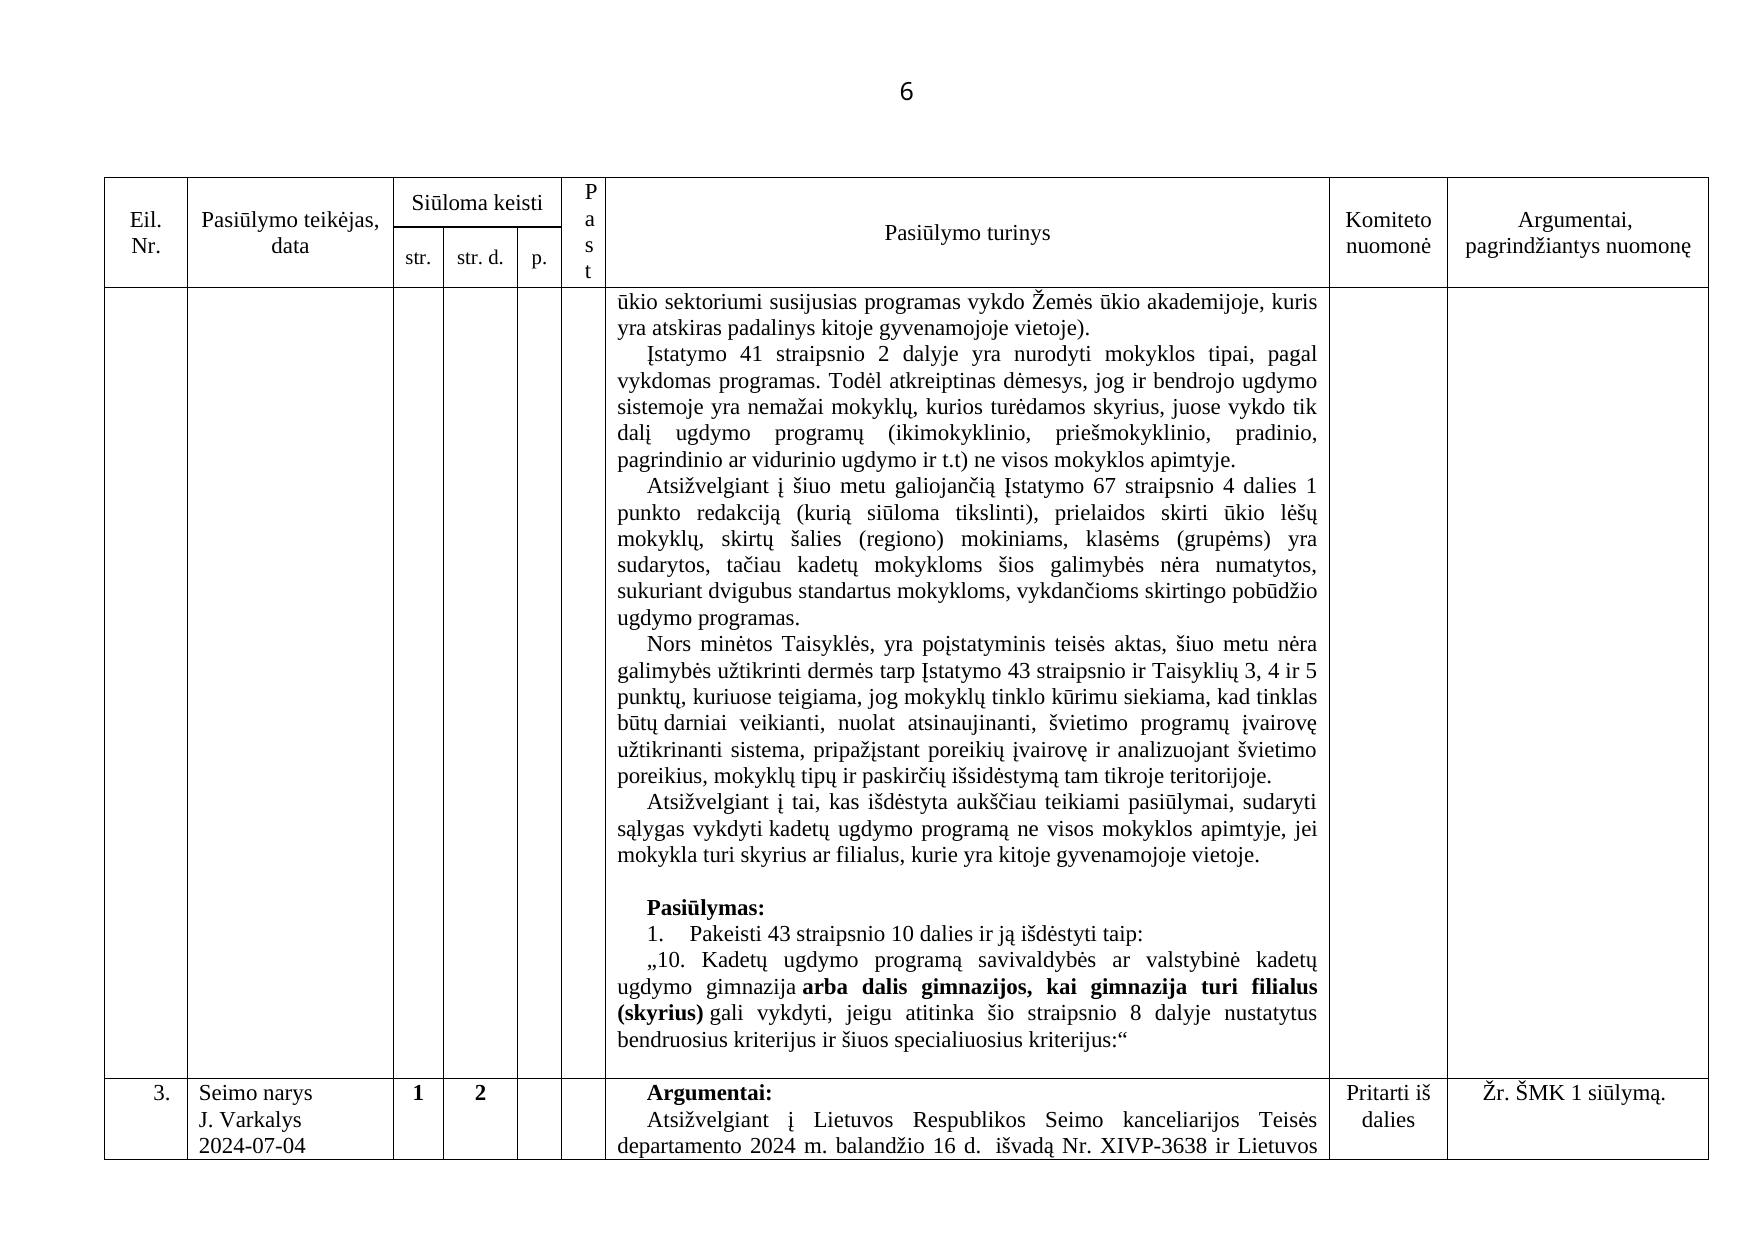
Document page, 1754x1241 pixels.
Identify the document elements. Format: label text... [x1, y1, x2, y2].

table_cell [105, 1079, 187, 1158]
table_cell Žr. ŠMK 1 siūlymą. [1448, 1079, 1708, 1158]
table_cell Pritarti iš dalies [1330, 1079, 1447, 1158]
table_cell [518, 1079, 561, 1158]
table_cell [562, 1079, 605, 1158]
table_cell [518, 288, 561, 1078]
table_header Pasiūlymo teikėjas, data [188, 178, 393, 287]
table_cell 1 [394, 1079, 443, 1158]
table_cell [562, 288, 605, 1078]
table_cell Argumentai: Atsižvelgiant į Lietuvos Respublikos Seimo kanceliarijos Teisės departamento 2024 m. balandžio 16 d. išvadą Nr. XIVP-3638 ir Lietuvos Respublikos švietimo, mokslo ir sporto ministerijos 2024 m. gegužės 27 d. parengtą Nr. SR-1936 Lietuvos Respublikos Vyriausybės nutarimo „Dėl Lietuvos Respublikos švietimo įstatymo Nr. I-1489 43 ir 67 straipsnių pakeitimo įstatymo projekto Nr. XIVP-3638“ projektą, siūloma patikslinti pateiktą teisės akto formuluotę, tiksliau apibrėžiant įstatymo projekto tikslą – vykdyti kadetų ugdymo programą ne visos mokyklos apimtyje, jei mokykla turi skyrius ar filialus, kurie yra kitoje gyvenamojoje vietoje. Šiuo metu galiojančiame Švietimo įstatyme (toliau – Įstatyme), vertinant Taisyklėse numatytus tinklo stiprinimo kriterijus, nėra aiškaus reglamentavimo dėl kadetų ugdymo programos vykdymo ne visos mokyklos apimtyje, jei mokykla turi skyrius ar filialus, kurie yra kitoje gyvenamojoje vietoje. Nesant tikslesnio reglamentavimo, sukuriamos prielaidos neleisti vykdyti kadetų ugdymo programos, juridiniam asmeniui jei programą norima įgyvendinti tik viename iš įstaigos struktūrinių padalinių. Dabartinis galiojantis reglamentavimas nedera su Lietuvos Respublikos civilinio kodekso 2.53 straipsniu, kuriame teigiama, jog juridinio asmens filialas yra struktūrinis juridinio asmens padalinys, turintis savo buveinę ir atliekantis visas arba dalį juridinio asmens funkcijų. Šiuo atveju, siekiant tinkamai atliepti Mokyklų, vykdančių formaliojo švietimo programas, tinklo kūrimo taisyklių (toliau – Taisyklių), patvirtintų Lietuvos Respublikos Vyriausybės 2011 m. birželio 29 d. nutarimu Nr. 768 „Dėl Mokyklų, vykdančių formaliojo švietimo programas, tinklo kūrimo taisyklių patvirtinimo“, nuostatas, nėra galimybės įtvirtinti Lietuvos Respublikos civilinio kodekso 2.53 straipsnio nuostatos, jog filialas įgyvendina tik dalį juridinio asmens funkcijų. Įstatymo 28 straipsnio 3 dalyje nurodoma, jog švietimo teikėjų tinklas kuriamas plėtojant švietimo programų ir švietimo įvairovę, koordinuojant teikiamas švietimo programas, steigiant, reorganizuojant, likviduojant, pertvarkant mokyklas ir atliekant jų struktūros pertvarką. Remiantis dabar galiojančiu reglamentavimu, nurodytu Įstatymo 43 straipsnio 10 dalyje ir 43 straipsnio 10 dalies 1 punkte ir remiantis Lietuvos Respublikos civilinio kodekso 2.53 straipsniu bei siekiant atliepti Taisyklių nuostatas, plėtoti švietimo programų ir švietimo įvairovę, konkrečiu atveju, kadetų ugdymo programą, nėra galimybės, nes nėra sukurtos prielaidos programą įgyvendinti ne visos mokyklos apimtyje. Be to, atkreiptinas dėmesys, jog šiuo konkrečiu atveju bendrojo ugdymo sistema negali atliepti Įstatymo 5 straipsnyje nurodytų kontekstualumo (švietimo sistema yra glaudžiai susieta su krašto ūkinės, socialinės, kultūrinės raidos kontekstu, kartu su juo atsinaujina ir atitinka nuolat kintančias visuomenės reikmes) ir tęstinumo (švietimo sistema yra lanksti, atvira, pagrįsta įvairių formų ir institucijų sąveika; ji sudaro sąlygas kiekvienam asmeniui mokytis visą gyvenimą) principų, kai siekiama tinkamai atliepti Taisyklių nuostatas ir norint atliepti konteksto ir tradicijų tęstinumą vietos bendruomenės poreikiams. Analogų Lietuvos švietimo sistemoje, kai ugdymo programos vykdomos ne visos mokyklos apimtyje, yra apstu: profesinės mokyklos skirtinguose filialuose vykdo skirtingas profesinio ugdymo programas, aukštojo mokslo įstaigos skirtingas studijų programas taip pat vykdo ne visos įstaigos apimtyje, bet tam tikruose padaliniuose (kaip pavyzdį būtų galima pateikti Vytauto Didžiojo universitetą, kuris inžinerines ir su žemės ūkio sektoriumi susijusias programas vykdo Žemės ūkio akademijoje, kuris yra atskiras padalinys kitoje gyvenamojoje vietoje). Įstatymo 41 straipsnio 2 dalyje yra nurodyti mokyklos tipai, pagal vykdomas programas. Todėl atkreiptinas dėmesys, jog ir bendrojo ugdymo sistemoje yra nemažai mokyklų, kurios turėdamos skyrius, juose vykdo tik dalį ugdymo programų (ikimokyklinio, priešmokyklinio, pradinio, pagrindinio ar vidurinio ugdymo ir t.t) ne visos mokyklos apimtyje. Atsižvelgiant į šiuo metu galiojančią Įstatymo 67 straipsnio 4 dalies 1 punkto redakciją (kurią siūloma tikslinti), prielaidos skirti ūkio lėšų mokyklų, skirtų šalies (regiono) mokiniams, klasėms (grupėms) yra sudarytos, tačiau kadetų mokykloms šios galimybės nėra numatytos, sukuriant dvigubus standartus mokykloms, vykdančioms skirtingo pobūdžio ugdymo programas. Nors minėtos Taisyklės, yra poįstatyminis teisės aktas, šiuo metu nėra galimybės užtikrinti dermės tarp Įstatymo 43 straipsnio ir Taisyklių 3, 4 ir 5 punktų, kuriuose teigiama, jog mokyklų tinklo kūrimu siekiama, kad tinklas būtų darniai veikianti, nuolat atsinaujinanti, švietimo programų įvairovę užtikrinanti sistema, pripažįstant poreikių įvairovę ir analizuojant švietimo poreikius, mokyklų tipų ir paskirčių išsidėstymą tam tikroje teritorijoje. Atsižvelgiant į tai, kas išdėstyta aukščiau teikiami pasiūlymai, sudaryti sąlygas vykdyti kadetų ugdymo programą ne visos mokyklos apimtyje, jei mokykla turi skyrius ar filialus, kurie yra kitoje gyvenamojoje vietoje. Pasiūlymas: 1. Pakeisti 43 straipsnio 10 dalies ir ją išdėstyti taip: „10. Kadetų ugdymo programą savivaldybės ar valstybinė kadetų ugdymo gimnazija arba dalis gimnazijos, kai gimnazija turi filialus (skyrius) gali vykdyti, jeigu atitinka šio straipsnio 8 dalyje nustatytus bendruosius kriterijus ir šiuos specialiuosius kriterijus:“ [606, 288, 1329, 1078]
table_cell [1330, 288, 1447, 1078]
table_header Komiteto nuomonė [1330, 178, 1447, 287]
table_cell 2 [444, 1079, 517, 1158]
table_cell str. d. [444, 228, 517, 287]
table_cell [394, 288, 443, 1078]
table_cell [444, 288, 517, 1078]
table_cell p. [518, 228, 561, 287]
table_header Siūloma keisti [394, 178, 561, 226]
table_cell [105, 288, 187, 1078]
table_header Eil. Nr. [105, 178, 187, 287]
table_header Argumentai, pagrindžiantys nuomonę [1448, 178, 1708, 287]
table_cell Seimo narys J. Varkalys 2024-07-04 [188, 1079, 393, 1158]
table_header Pasiūlymo turinys [606, 178, 1329, 287]
table_cell [1448, 288, 1708, 1078]
table_cell str. [394, 228, 443, 287]
table_header Pastabos [562, 178, 605, 287]
table_cell [188, 288, 393, 1078]
